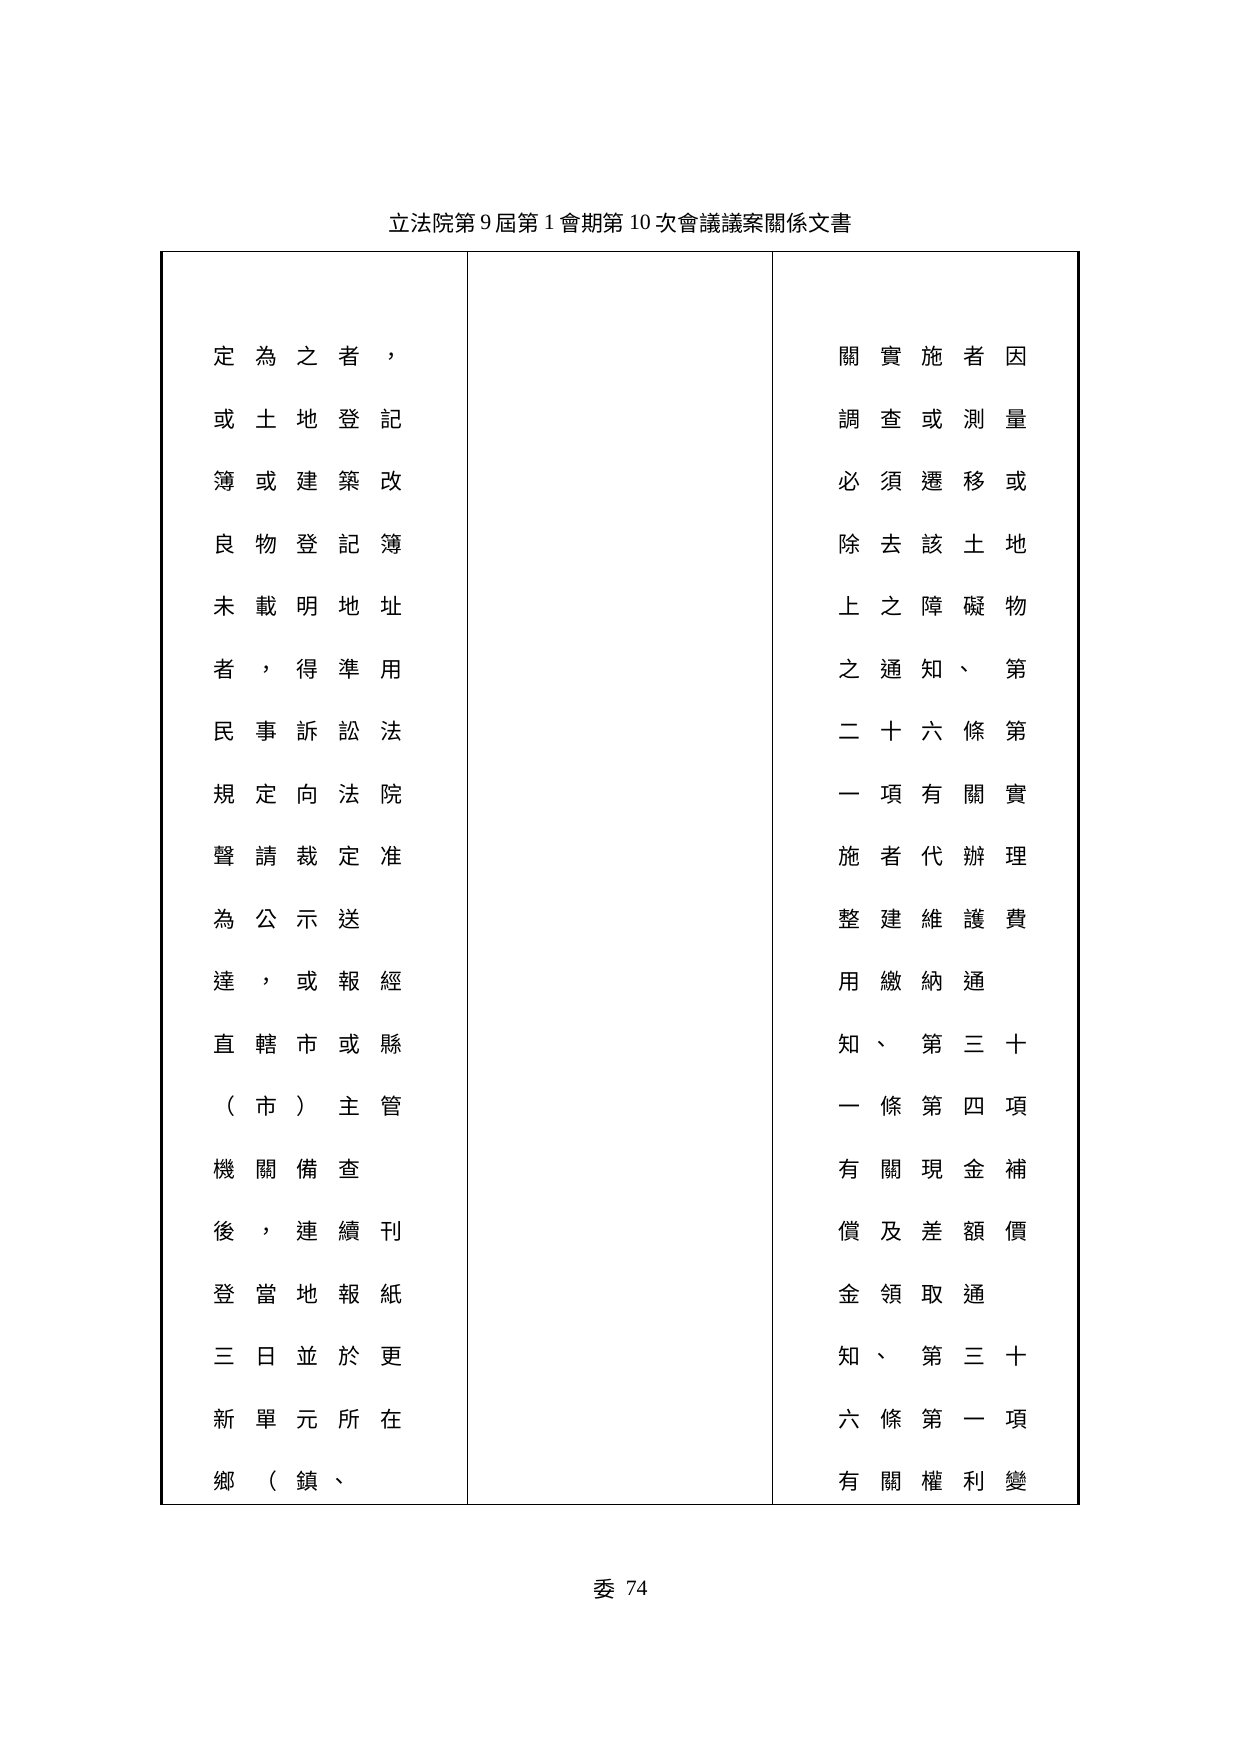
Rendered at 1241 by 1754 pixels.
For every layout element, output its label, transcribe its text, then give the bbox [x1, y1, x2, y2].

table_cell 關實施者因調查或測量必須遷移或除去該土地上之障礙物之通知、第二十六條第一項有關實施者代辦理整建維護費用繳納通知、第三十一條第四項有關現金補償及差額價金領取通知、第三十六條第一項有關權利變 [773, 252, 1077, 1504]
table_cell [468, 252, 772, 1504]
table_cell 定為之者，或土地登記簿或建築改良物登記簿未載明地址者，得準用民事訴訟法規定向法院聲請裁定准為公示送達，或報經直轄市或縣（市）主管機關備查後，連續刊登當地報紙三日並於更新單元所在鄉（鎮、 [163, 252, 467, 1504]
